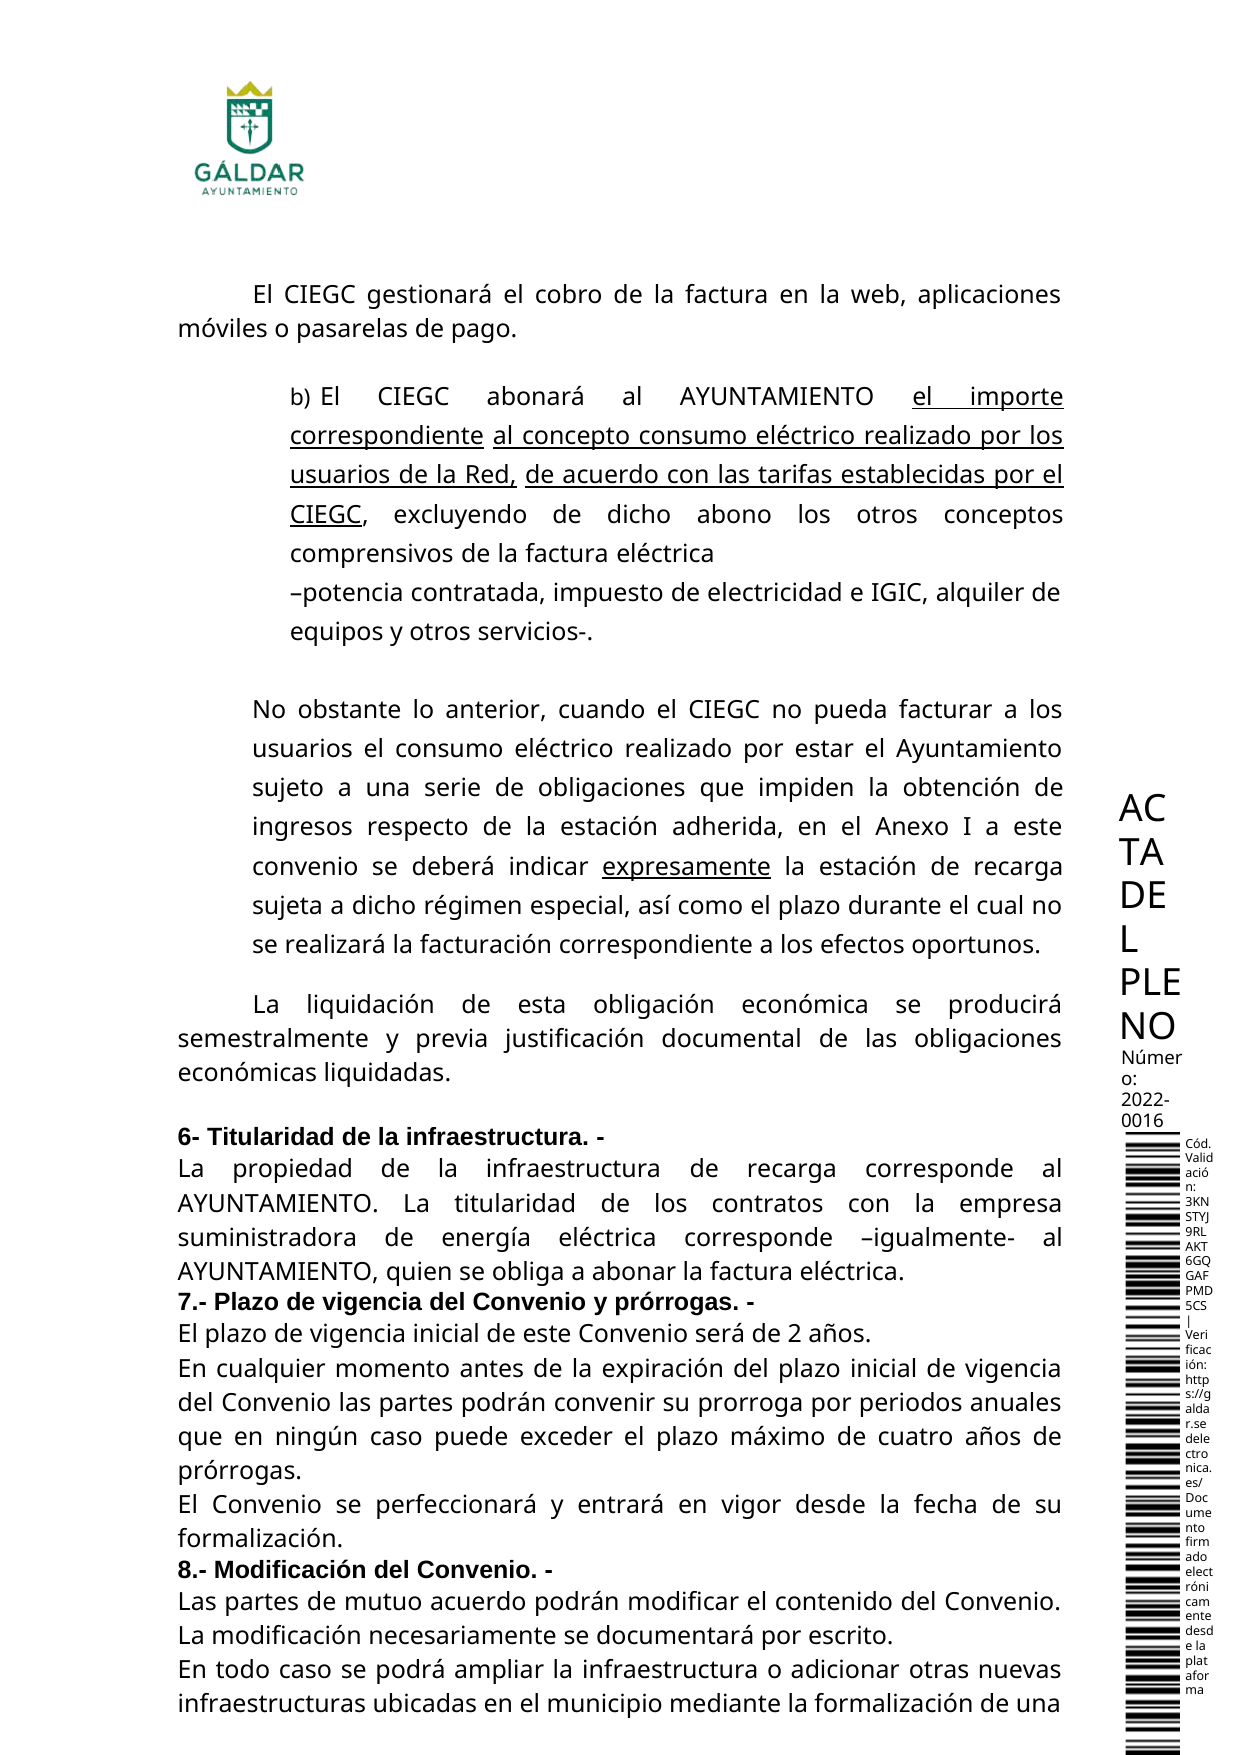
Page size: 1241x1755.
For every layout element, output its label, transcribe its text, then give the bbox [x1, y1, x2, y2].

subtitle 7.- Plazo de vigencia del Convenio y prórrogas. - [177, 1287, 1125, 1316]
subtitle 8.- Modificación del Convenio. - [177, 1554, 1125, 1583]
text El Convenio se perfeccionará y entrará en vigor desde la fecha de su formalización. [177, 1486, 1063, 1554]
text No obstante lo anterior, cuando el CIEGC no pueda facturar a los usuarios el consumo eléctrico realizado por estar el Ayuntamiento sujeto a una serie de obligaciones que impiden la obtención de ingresos respecto de la estación adherida, en el Anexo I a este convenio se deberá indicar expresamente la estación de recarga sujeta a dicho régimen especial, así como el plazo durante el cual no se realizará la facturación correspondiente a los efectos oportunos. [252, 692, 1063, 961]
list El CIEGC abonará al AYUNTAMIENTO el importe correspondiente al concepto consumo eléctrico realizado por los usuarios de la Red, de acuerdo con las tarifas establecidas por el CIEGC, excluyendo de dicho abono los otros conceptos comprensivos de la factura eléctrica [289, 379, 1064, 569]
text Las partes de mutuo acuerdo podrán modificar el contenido del Convenio. La modificación necesariamente se documentará por escrito. [177, 1583, 1062, 1651]
text En cualquier momento antes de la expiración del plazo inicial de vigencia del Convenio las partes podrán convenir su prorroga por periodos anuales que en ningún caso puede exceder el plazo máximo de cuatro años de prórrogas. [177, 1350, 1062, 1486]
text La propiedad de la infraestructura de recarga corresponde al AYUNTAMIENTO. La titularidad de los contratos con la empresa suministradora de energía eléctrica corresponde –igualmente- al AYUNTAMIENTO, quien se obliga a abonar la factura eléctrica. [177, 1151, 1063, 1287]
text El plazo de vigencia inicial de este Convenio será de 2 años. [177, 1316, 1125, 1350]
text El CIEGC gestionará el cobro de la factura en la web, aplicaciones móviles o pasarelas de pago. [177, 277, 1062, 345]
text ACTA DEL PLENO [1119, 787, 1186, 1048]
text La liquidación de esta obligación económica se producirá semestralmente y previa justificación documental de las obligaciones económicas liquidadas. [177, 986, 1062, 1089]
text En todo caso se podrá ampliar la infraestructura o adicionar otras nuevas infraestructuras ubicadas en el municipio mediante la formalización de una [177, 1652, 1062, 1720]
text Cód. Validación: 3KNSTYJ9RLAKT6GQGAFPMD5CS | Verificación: https://galdar.sedelectronica.es/ Documento firmado electrónicamente desde la plataforma esPublico Gestiona | Página 27 de 53 [1185, 1136, 1214, 1693]
text –potencia contratada, impuesto de electricidad e IGIC, alquiler de equipos y otros servicios-. [289, 574, 1062, 648]
subtitle 6- Titularidad de la infraestructura. - [177, 1122, 1125, 1151]
text Número: 2022-0016 Fecha: 31/01/2023 [1121, 1048, 1186, 1132]
text [1117, 784, 1186, 1132]
